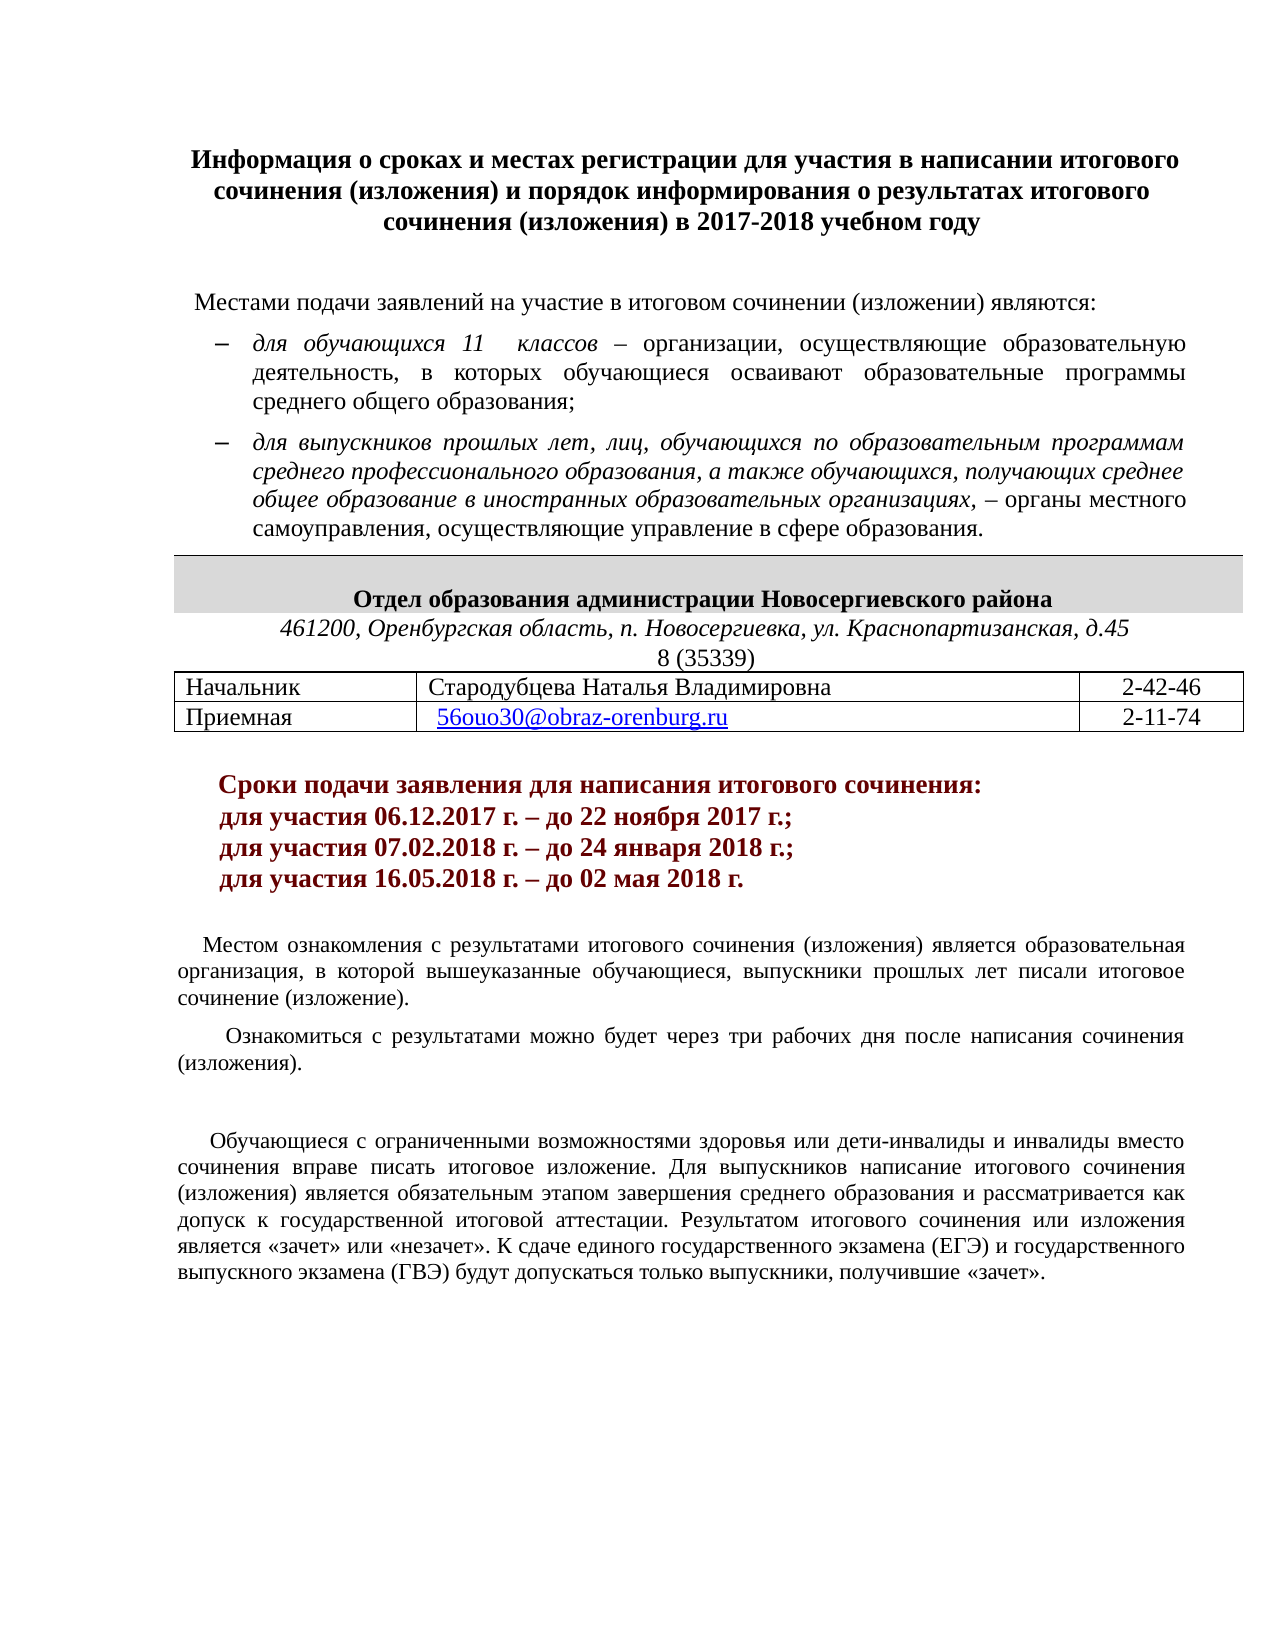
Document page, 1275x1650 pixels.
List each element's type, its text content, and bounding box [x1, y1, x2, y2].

list для обучающихся 11 классов – организации, осуществляющие образовательную деятельность, в которых обучающиеся осваивают образовательные программы среднего общего образования; [215, 328, 1186, 414]
table_cell [882, 673, 914, 701]
table_cell [979, 702, 1012, 731]
list для выпускников прошлых лет, лиц, обучающихся по образовательным программам среднего профессионального образования, а также обучающихся, получающих среднее общее образование в иностранных образовательных организациях, – органы местного самоуправления, осуществляющие управление в сфере образования. [215, 427, 1186, 542]
text Сроки подачи заявления для написания итогового сочинения: [177, 768, 1186, 800]
text Информация о сроках и местах регистрации для участия в написании итогового сочинения (изложения) и порядок информирования о результатах итогового сочинения (изложения) в 2017-2018 учебном году [177, 143, 1186, 237]
text Местами подачи заявлений на участие в итоговом сочинении (изложении) являются: [177, 287, 1186, 316]
table_cell [947, 673, 979, 701]
table_cell 8 (35339) [174, 642, 1238, 671]
text Обучающиеся с ограниченными возможностями здоровья или дети-инвалиды и инвалиды вместо сочинения вправе писать итоговое изложение. Для выпускников написание итогового сочинения (изложения) является обязательным этапом завершения среднего образования и рассматривается как допуск к государственной итоговой аттестации. Результатом итогового сочинения или изложения является «зачет» или «незачет». К сдаче единого государственного экзамена (ЕГЭ) и государственного выпускного экзамена (ГВЭ) будут допускаться только выпускники, получившие «зачет». [177, 1127, 1186, 1285]
table_cell 461200, Оренбургская область, п. Новосергиевка, ул. Краснопартизанская, д.45 [174, 613, 1238, 642]
text Ознакомиться с результатами можно будет через три рабочих дня после написания сочинения (изложения). [177, 1023, 1186, 1075]
table_cell Стародубцева Наталья Владимировна [417, 673, 882, 701]
table_cell [1238, 642, 1243, 671]
table_cell Начальник [175, 673, 416, 701]
text Местом ознакомления с результатами итогового сочинения (изложения) является образовательная организация, в которой вышеуказанные обучающиеся, выпускники прошлых лет писали итоговое сочинение (изложение). [177, 931, 1186, 1010]
table_cell 56ouo30@obraz-orenburg.ru [417, 702, 882, 731]
table_cell [1012, 673, 1079, 701]
table_cell [882, 702, 914, 731]
table_cell [947, 702, 979, 731]
table_cell Приемная [175, 702, 416, 731]
table_header Отдел образования администрации Новосергиевского района [174, 556, 1238, 613]
table_header [1238, 556, 1243, 613]
table_cell [915, 673, 947, 701]
table_cell [1238, 613, 1243, 642]
text для участия 07.02.2018 г. – до 24 января 2018 г.; [177, 831, 1186, 862]
table_cell 2-11-74 [1080, 702, 1243, 731]
table_cell [979, 673, 1012, 701]
table_cell [915, 702, 947, 731]
table_cell [1012, 702, 1079, 731]
text для участия 06.12.2017 г. – до 22 ноября 2017 г.; [177, 800, 1186, 831]
table_cell 2-42-46 [1080, 673, 1243, 701]
text для участия 16.05.2018 г. – до 02 мая 2018 г. [177, 862, 1186, 893]
